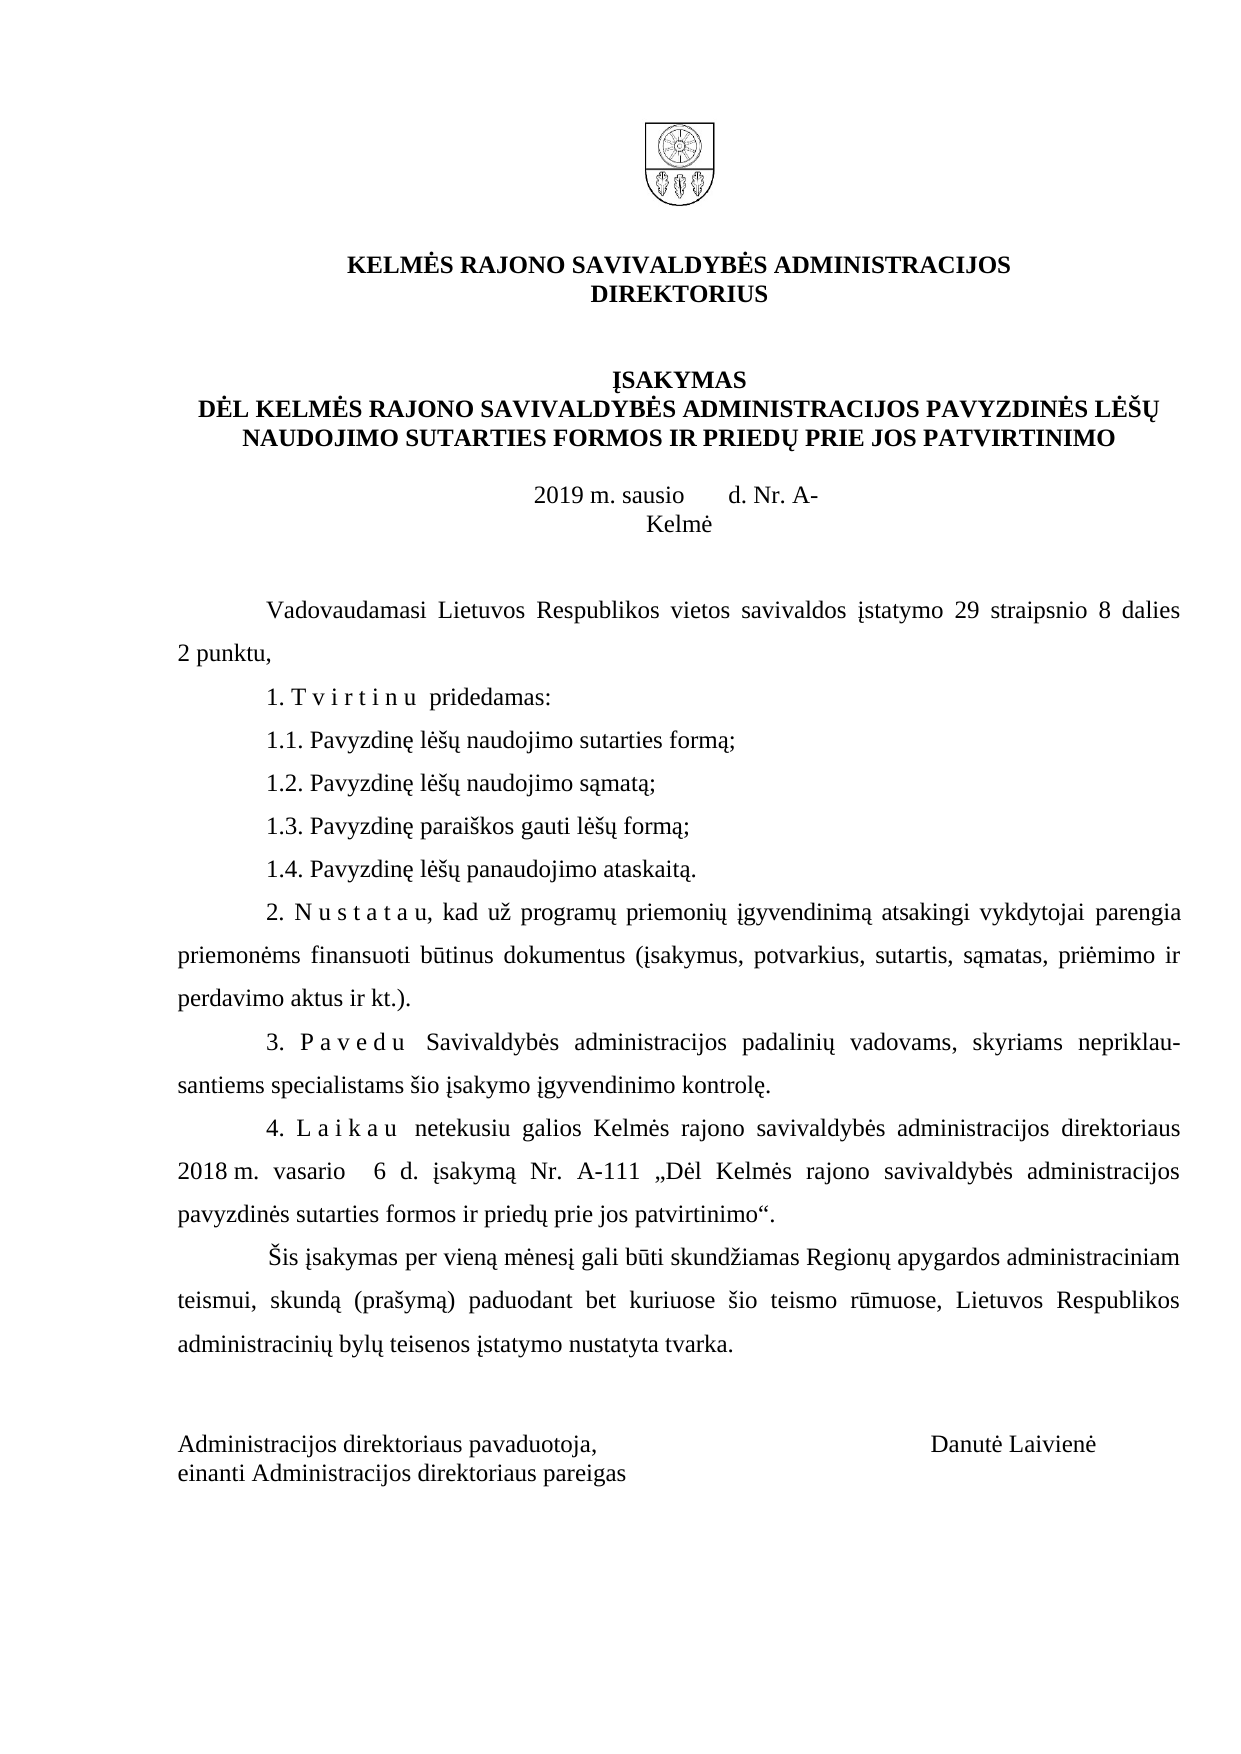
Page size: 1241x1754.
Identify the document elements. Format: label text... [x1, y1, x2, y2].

text 1.1. Pavyzdinę lėšų naudojimo sutarties formą; [177, 725, 1181, 753]
text 1. Tvirtinu pridedamas: [177, 682, 1181, 710]
text 1.3. Pavyzdinę paraiškos gauti lėšų formą; [177, 811, 1181, 840]
text einanti Administracijos direktoriaus pareigas [177, 1458, 1181, 1487]
list Šis įsakymas per vieną mėnesį gali būti skundžiamas Regionų apygardos administraciniam teismui, skundą (prašymą) paduodant bet kuriuose šio teismo rūmuose, Lietuvos Respublikos administracinių bylų teisenos įstatymo nustatyta tvarka. [177, 1242, 1181, 1357]
text 2. Nustatau, kad už programų priemonių įgyvendinimą atsakingi vykdytojai parengia priemonėms finansuoti būtinus dokumentus (įsakymus, potvarkius, sutartis, sąmatas, priėmimo ir perdavimo aktus ir kt.). [177, 897, 1181, 1012]
text 3. Pavedu Savivaldybės administracijos padalinių vadovams, skyriams nepriklau-santiems specialistams šio įsakymo įgyvendinimo kontrolę. [177, 1027, 1181, 1098]
text DĖL KELMĖS RAJONO SAVIVALDYBĖS ADMINISTRACIJOS PAVYZDINĖS LĖŠŲ NAUDOJIMO SUTARTIES FORMOS IR PRIEDŲ PRIE JOS PATVIRTINIMO [177, 394, 1181, 452]
text Vadovaudamasi Lietuvos Respublikos vietos savivaldos įstatymo 29 straipsnio 8 dalies 2 punktu, [177, 595, 1181, 667]
text ĮSAKYMAS [177, 365, 1181, 394]
text Administracijos direktoriaus pavaduotoja, Danutė Laivienė [177, 1429, 1181, 1458]
subtitle KELMĖS RAJONO SAVIVALDYBĖS ADMINISTRACIJOS [177, 250, 1181, 279]
text 4. Laikau netekusiu galios Kelmės rajono savivaldybės administracijos direktoriaus 2018 m. vasario 6 d. įsakymą Nr. A-111 „Dėl Kelmės rajono savivaldybės administracijos pavyzdinės sutarties formos ir priedų prie jos patvirtinimo“. [177, 1113, 1181, 1228]
text 1.4. Pavyzdinę lėšų panaudojimo ataskaitą. [177, 854, 1181, 883]
text DIREKTORIUS [177, 279, 1181, 308]
text 2019 m. sausio d. Nr. A- [177, 480, 1181, 509]
text Kelmė [177, 509, 1181, 538]
text 1.2. Pavyzdinę lėšų naudojimo sąmatą; [177, 768, 1181, 797]
